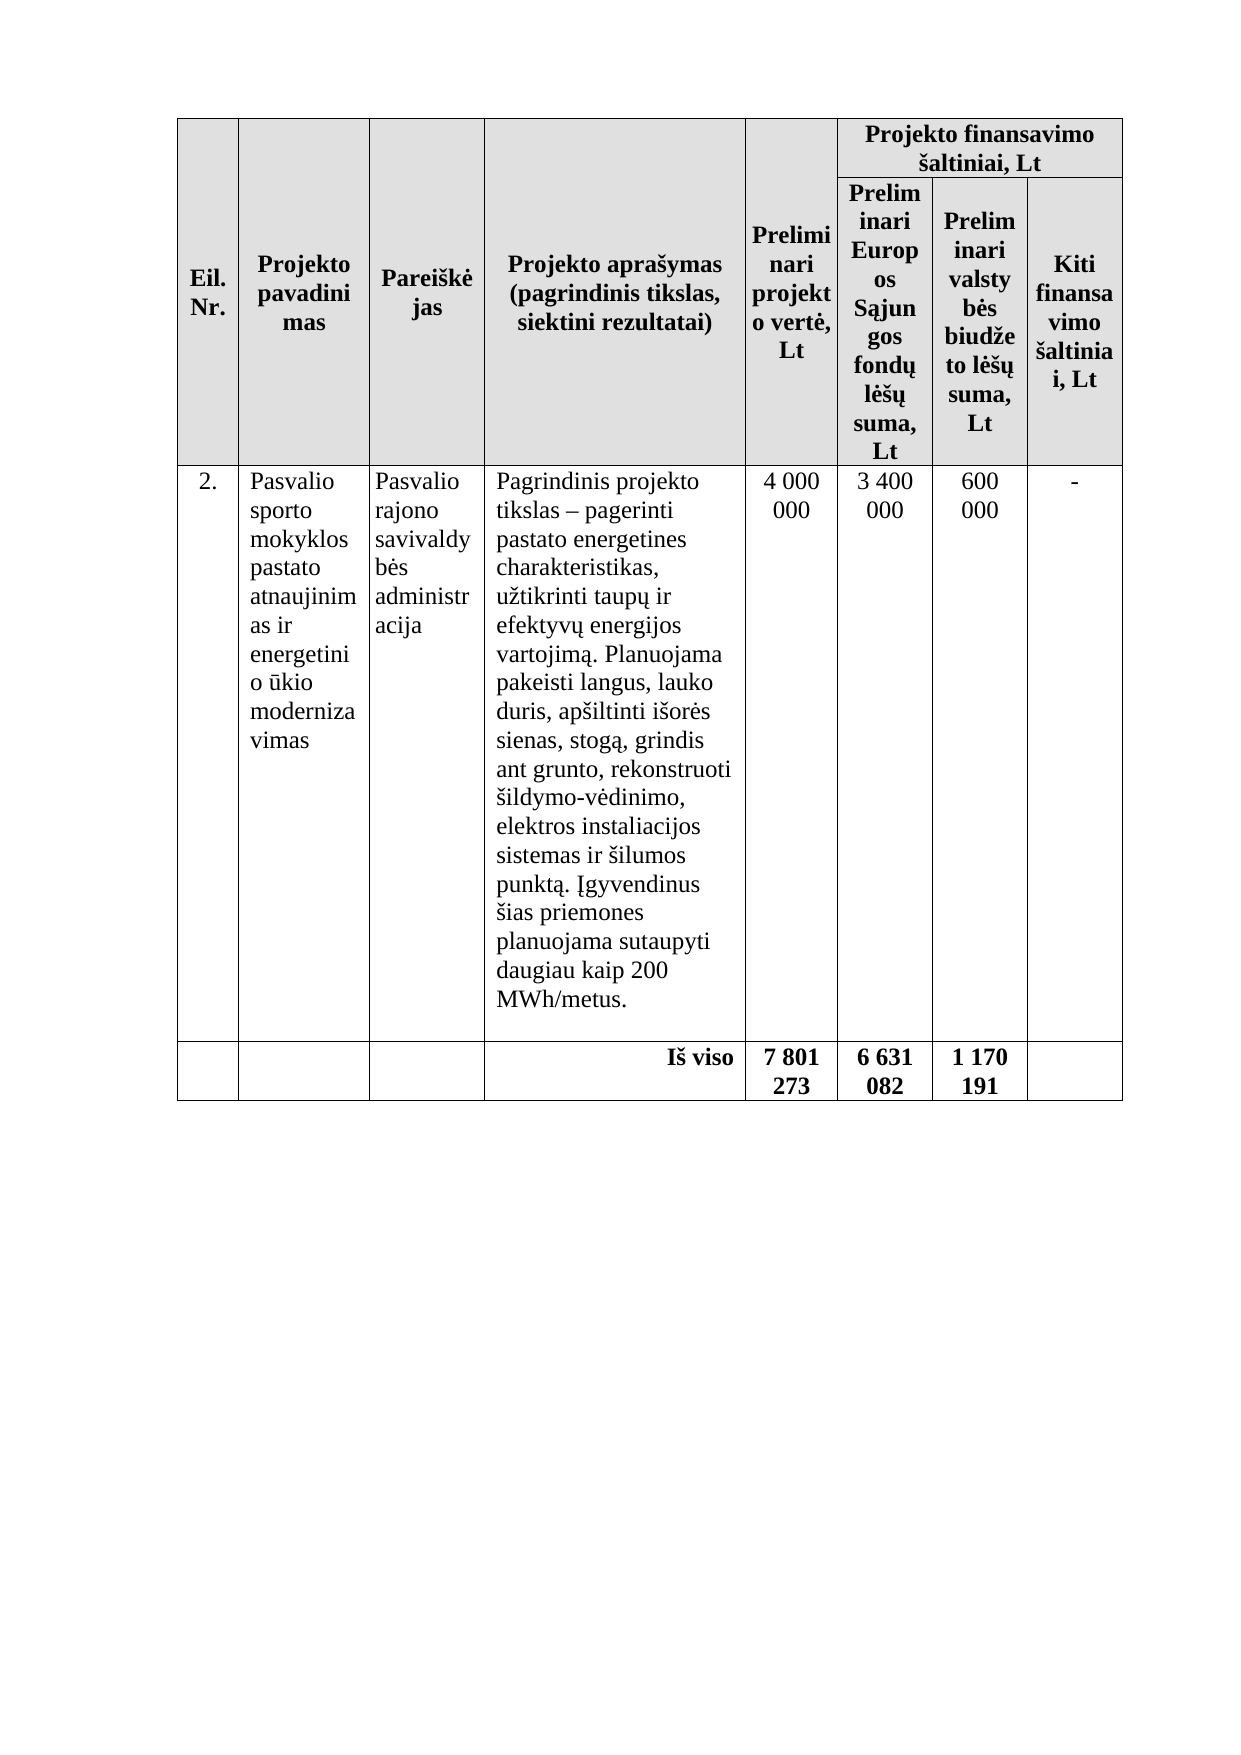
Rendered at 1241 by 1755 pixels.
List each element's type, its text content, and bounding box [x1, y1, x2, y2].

table_cell 2. [178, 466, 238, 1041]
table_cell Kiti finansavimo šaltiniai, Lt [1028, 178, 1122, 465]
table_header Projekto finansavimo šaltiniai, Lt [838, 119, 1122, 177]
table_header Eil. Nr. [178, 119, 238, 465]
table_header Projekto aprašymas (pagrindinis tikslas, siektini rezultatai) [485, 119, 745, 465]
table_cell Preliminari valstybės biudžeto lėšų suma, Lt [933, 178, 1027, 465]
table_cell 600 000 [933, 466, 1027, 1041]
table_cell 6 631 082 [838, 1042, 932, 1100]
table_cell 3 400 000 [838, 466, 932, 1041]
table_header Preliminari projekto vertė, Lt [746, 119, 837, 465]
table_cell 7 801 273 [746, 1042, 837, 1100]
table_cell [239, 1042, 369, 1100]
table_cell Pasvalio rajono savivaldybės administracija [370, 466, 484, 1041]
table_cell Pasvalio sporto mokyklos pastato atnaujinimas ir energetinio ūkio modernizavimas [239, 466, 369, 1041]
table_cell 1 170 191 [933, 1042, 1027, 1100]
table_header Pareiškėjas [370, 119, 484, 465]
table_cell [370, 1042, 484, 1100]
table_cell - [1028, 466, 1122, 1041]
table_header Projekto pavadinimas [239, 119, 369, 465]
table_cell Preliminari Europos Sąjungos fondų lėšų suma, Lt [838, 178, 932, 465]
table_cell 4 000 000 [746, 466, 837, 1041]
table_cell [178, 1042, 238, 1100]
table_cell Iš viso [485, 1042, 745, 1100]
table_cell Pagrindinis projekto tikslas – pagerinti pastato energetines charakteristikas, užtikrinti taupų ir efektyvų energijos vartojimą. Planuojama pakeisti langus, lauko duris, apšiltinti išorės sienas, stogą, grindis ant grunto, rekonstruoti šildymo-vėdinimo, elektros instaliacijos sistemas ir šilumos punktą. Įgyvendinus šias priemones planuojama sutaupyti daugiau kaip 200 MWh/metus. [485, 466, 745, 1041]
table_cell [1028, 1042, 1122, 1100]
